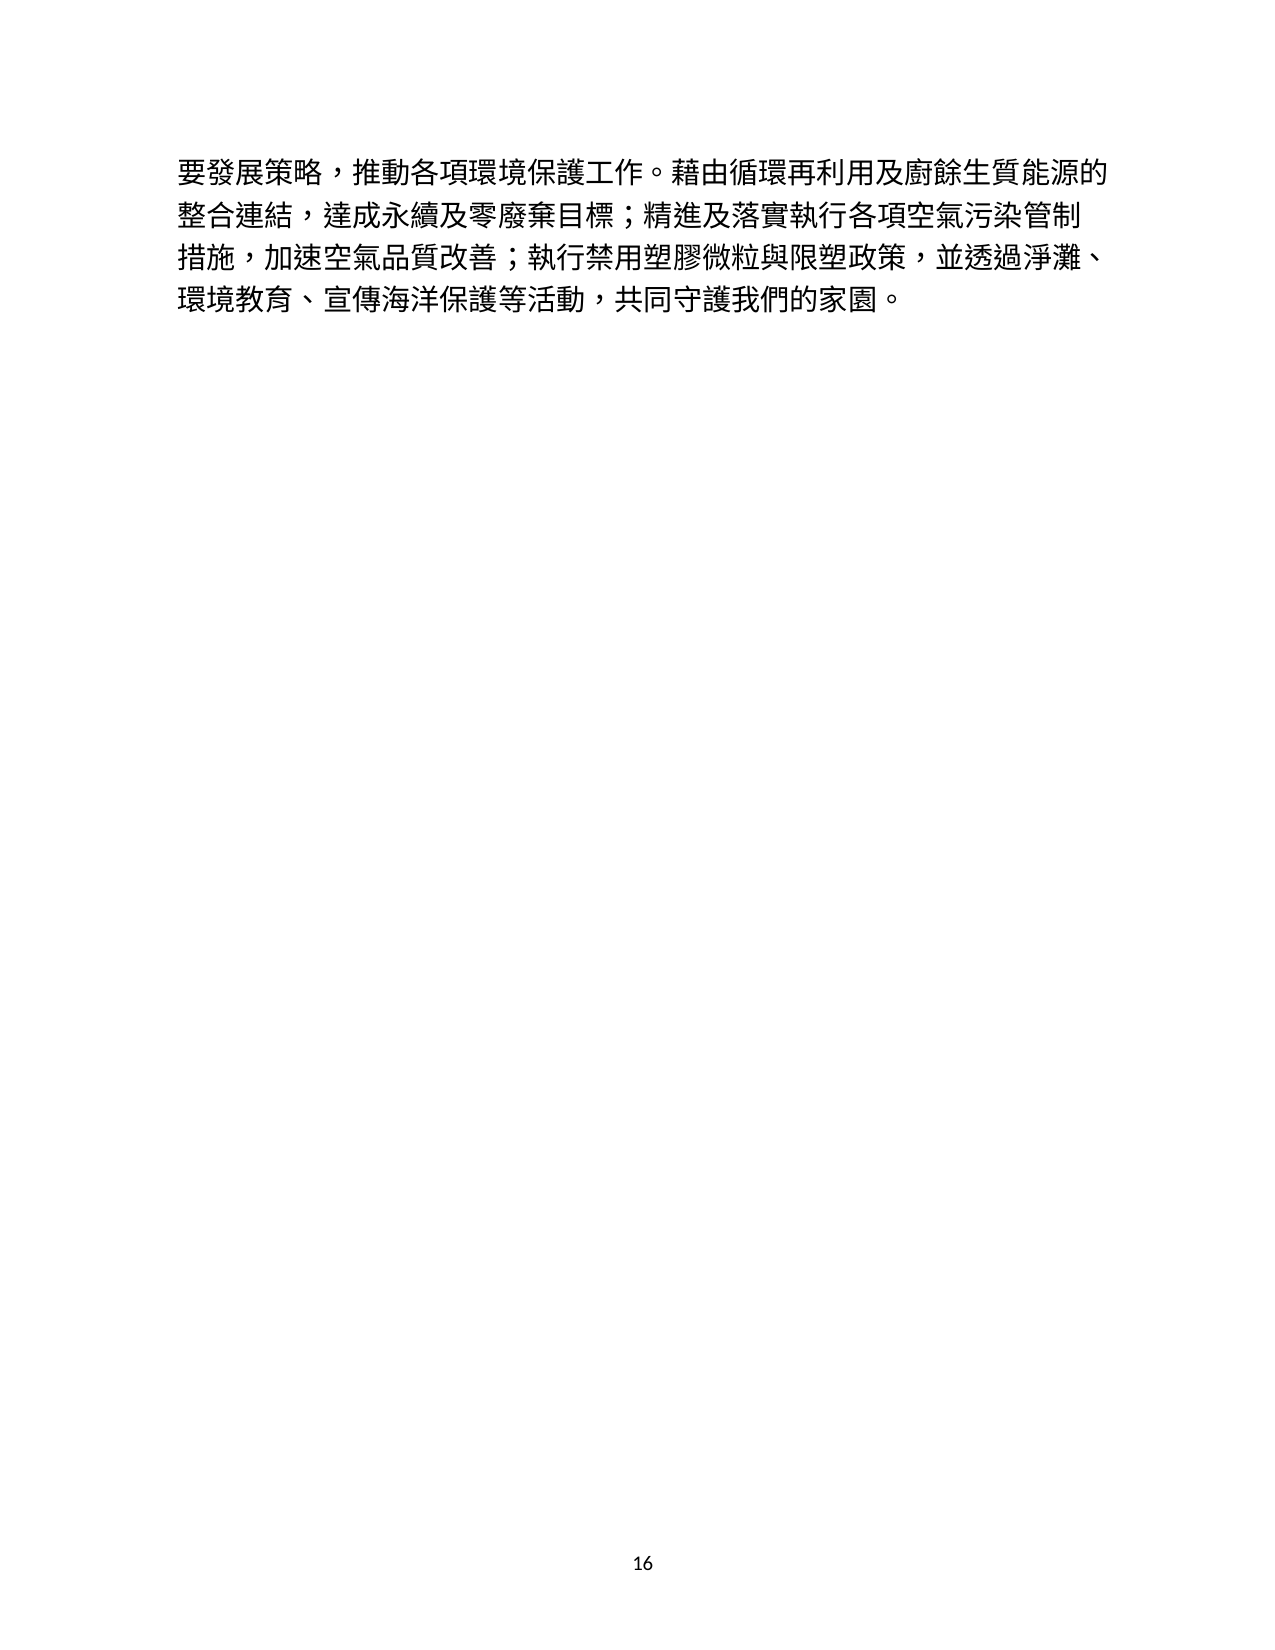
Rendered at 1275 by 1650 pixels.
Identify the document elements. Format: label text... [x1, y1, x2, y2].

text 要發展策略，推動各項環境保護工作。藉由循環再利用及廚餘生質能源的整合連結，達成永續及零廢棄目標；精進及落實執行各項空氣污染管制措施，加速空氣品質改善；執行禁用塑膠微粒與限塑政策，並透過淨灘、環境教育、宣傳海洋保護等活動，共同守護我們的家園。 [177, 150, 1108, 319]
